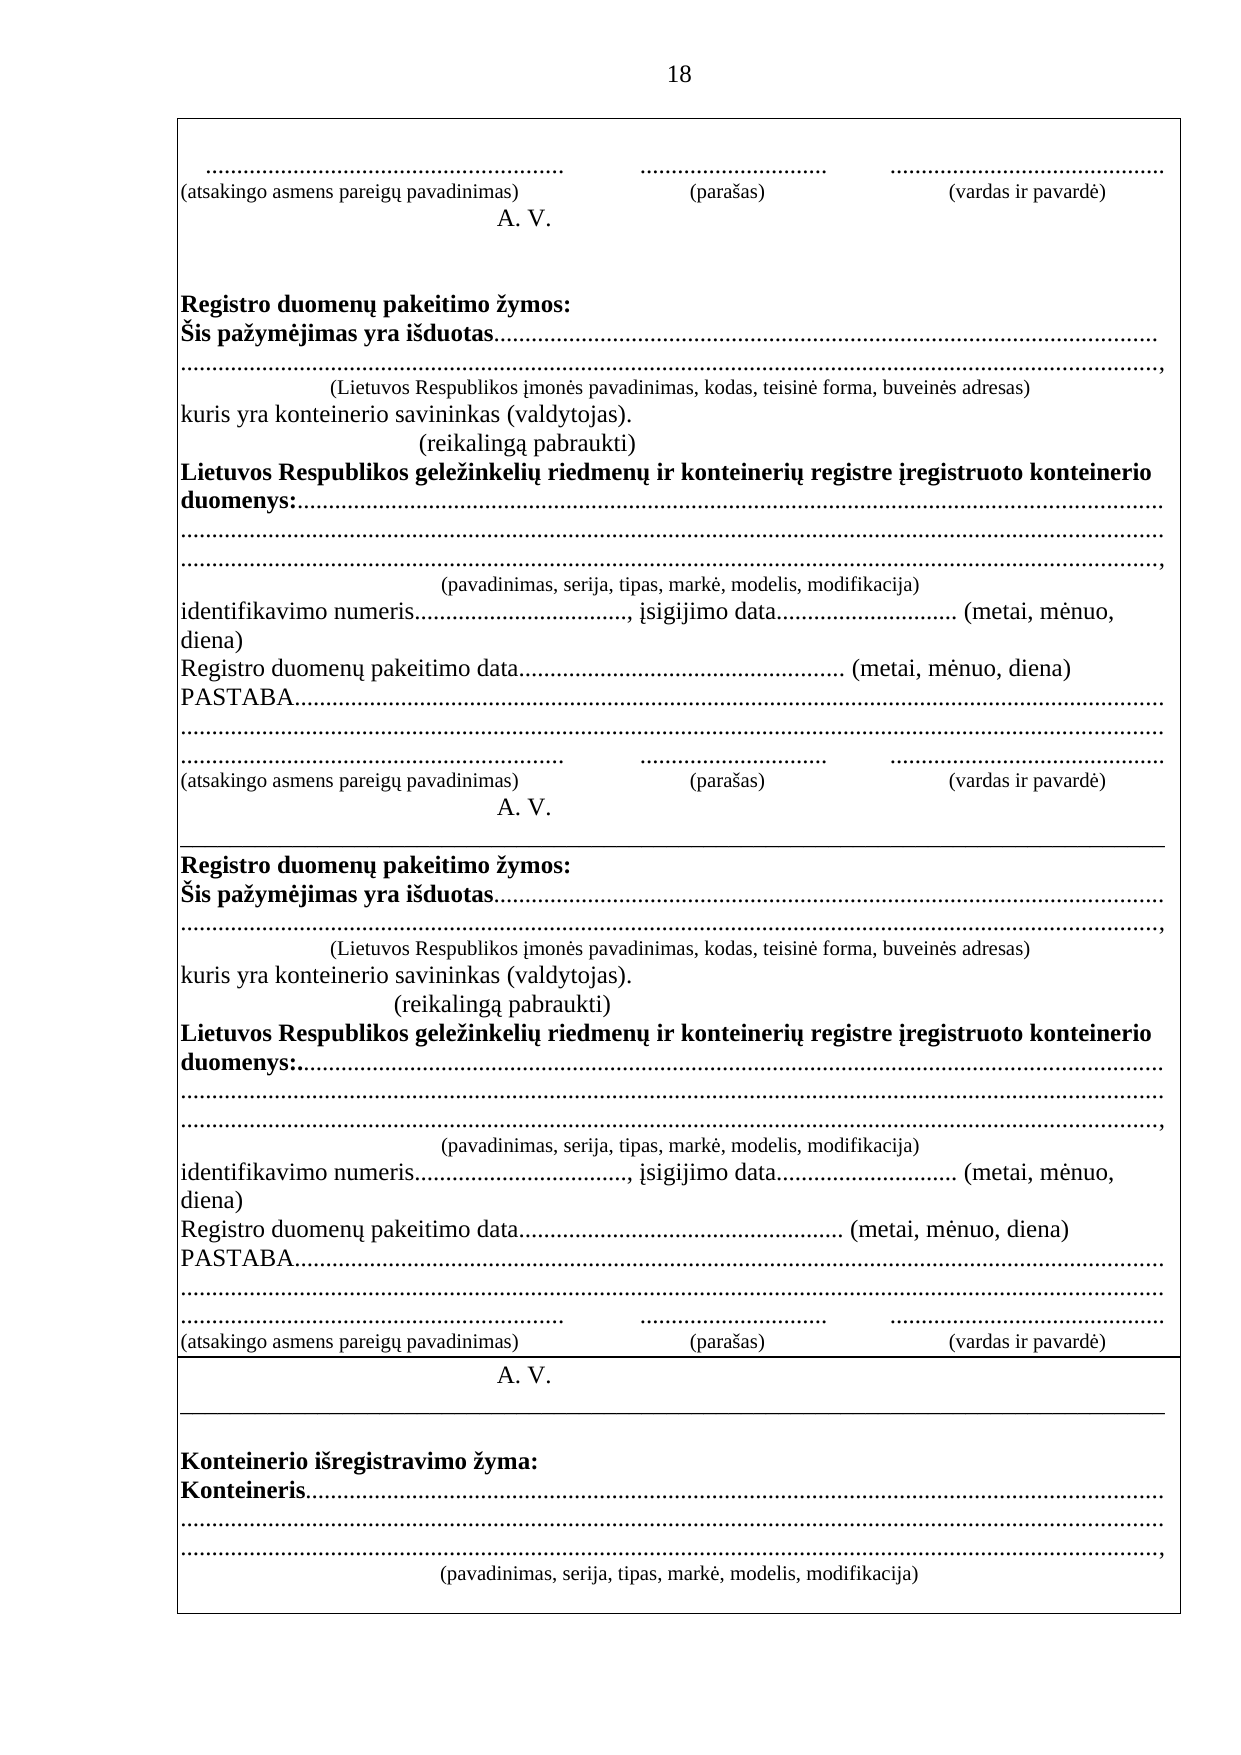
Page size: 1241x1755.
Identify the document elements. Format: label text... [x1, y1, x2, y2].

text A. V. [178, 789, 1180, 821]
text A. V. [178, 1358, 1180, 1388]
text Šis pažymėjimas yra išduotas [178, 876, 1180, 904]
text Konteineris [178, 1472, 1180, 1503]
text Šis pažymėjimas yra išduotas [178, 315, 1180, 343]
text kuris yra konteinerio savininkas (valdytojas). [178, 957, 1180, 986]
text (pavadinimas, serija, tipas, markė, modelis, modifikacija) [178, 1558, 1180, 1585]
text (reikalingą pabraukti) [178, 425, 1180, 454]
text PASTABA [178, 1240, 1180, 1272]
text Lietuvos Respublikos geležinkelių riedmenų ir konteinerių registre įregistruoto konteinerio duomenys: [178, 454, 1180, 514]
text Lietuvos Respublikos geležinkelių riedmenų ir konteinerių registre įregistruoto konteinerio duomenys:. [178, 1015, 1180, 1075]
text (Lietuvos Respublikos įmonės pavadinimas, kodas, teisinė forma, buveinės adresas) [178, 372, 1180, 396]
text Konteinerio išregistravimo žyma: [178, 1443, 1180, 1472]
text (atsakingo asmens pareigų pavadinimas) (parašas) (vardas ir pavardė) [178, 1326, 1180, 1356]
text kuris yra konteinerio savininkas (valdytojas). [178, 396, 1180, 425]
text (Lietuvos Respublikos įmonės pavadinimas, kodas, teisinė forma, buveinės adresas) [178, 933, 1180, 957]
text (reikalingą pabraukti) [178, 986, 1180, 1015]
text , [178, 343, 1180, 372]
text A. V. [178, 200, 1180, 232]
text Registro duomenų pakeitimo data (metai, mėnuo, diena) [178, 650, 1180, 679]
text (pavadinimas, serija, tipas, markė, modelis, modifikacija) [178, 569, 1180, 593]
text Registro duomenų pakeitimo žymos: [178, 286, 1180, 315]
text PASTABA [178, 679, 1180, 711]
text (atsakingo asmens pareigų pavadinimas) (parašas) (vardas ir pavardė) [178, 765, 1180, 789]
text , [178, 1101, 1180, 1130]
text (atsakingo asmens pareigų pavadinimas) (parašas) (vardas ir pavardė) [178, 176, 1180, 200]
text , [178, 540, 1180, 569]
text , [178, 1529, 1180, 1558]
text identifikavimo numeris.................................., įsigijimo data............................. (metai, mėnuo, diena) [178, 593, 1180, 650]
text , [178, 904, 1180, 933]
text Registro duomenų pakeitimo data.................................................... (metai, mėnuo, diena) [178, 1211, 1180, 1240]
text (pavadinimas, serija, tipas, markė, modelis, modifikacija) [178, 1130, 1180, 1154]
text identifikavimo numeris.................................., įsigijimo data............................. (metai, mėnuo, diena) [178, 1154, 1180, 1211]
text Registro duomenų pakeitimo žymos: [178, 847, 1180, 876]
